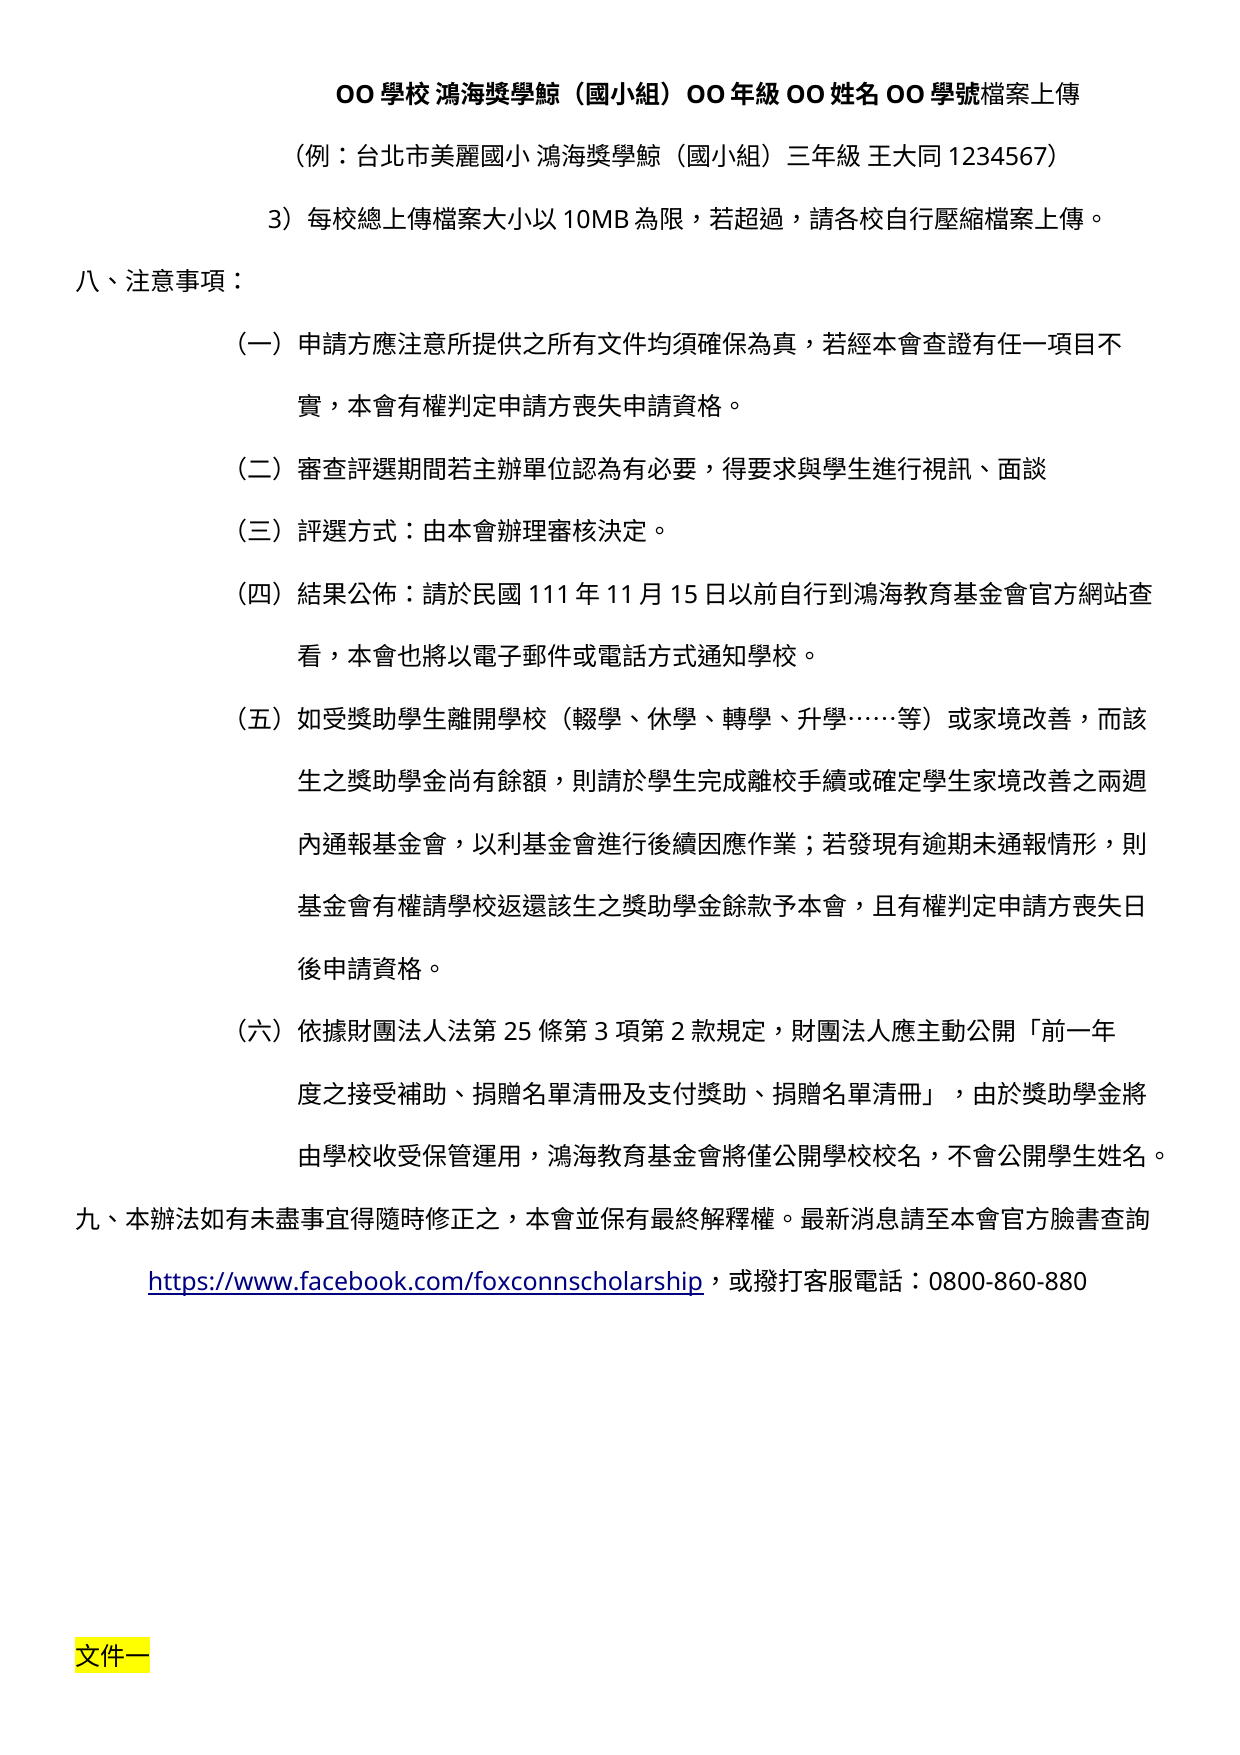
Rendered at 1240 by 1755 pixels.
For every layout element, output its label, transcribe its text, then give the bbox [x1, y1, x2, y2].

text （四）結果公佈：請於民國111年11月15日以前自行到鴻海教育基金會官方網站查 看，本會也將以電子郵件或電話方式通知學校。 [223, 551, 1164, 676]
text 八、注意事項： [75, 238, 1164, 301]
text https://www.facebook.com/foxconnscholarship，或撥打客服電話：0800-860-880 [148, 1238, 1164, 1301]
text （三）評選方式：由本會辦理審核決定。 [148, 488, 1164, 551]
text （二）審查評選期間若主辦單位認為有必要，得要求與學生進行視訊、面談 [148, 426, 1164, 488]
text OO學校 鴻海獎學鯨（國小組）OO年級OO姓名OO學號檔案上傳 （例：台北市美麗國小 鴻海獎學鯨（國小組）三年級 王大同 1234567） 3）每校總上傳檔案大小以10MB為限，若超過，請各校自行壓縮檔案上傳。 [235, 51, 1164, 238]
text （六）依據財團法人法第 25 條第 3 項第 2 款規定，財團法人應主動公開「前一年 度之接受補助、捐贈名單清冊及支付獎助、捐贈名單清冊」，由於獎助學金將由學校收受保管運用，鴻海教育基金會將僅公開學校校名，不會公開學生姓名。 [223, 988, 1164, 1176]
text 九、本辦法如有未盡事宜得隨時修正之，本會並保有最終解釋權。最新消息請至本會官方臉書查詢 [75, 1176, 1164, 1238]
text （五）如受獎助學生離開學校（輟學、休學、轉學、升學……等）或家境改善，而該生之獎助學金尚有餘額，則請於學生完成離校手續或確定學生家境改善之兩週內通報基金會，以利基金會進行後續因應作業；若發現有逾期未通報情形，則基金會有權請學校返還該生之獎助學金餘款予本會，且有權判定申請方喪失日後申請資格。 [223, 676, 1164, 988]
text 文件一 [75, 1613, 1164, 1676]
text （一）申請方應注意所提供之所有文件均須確保為真，若經本會查證有任一項目不 實，本會有權判定申請方喪失申請資格。 [223, 301, 1164, 426]
